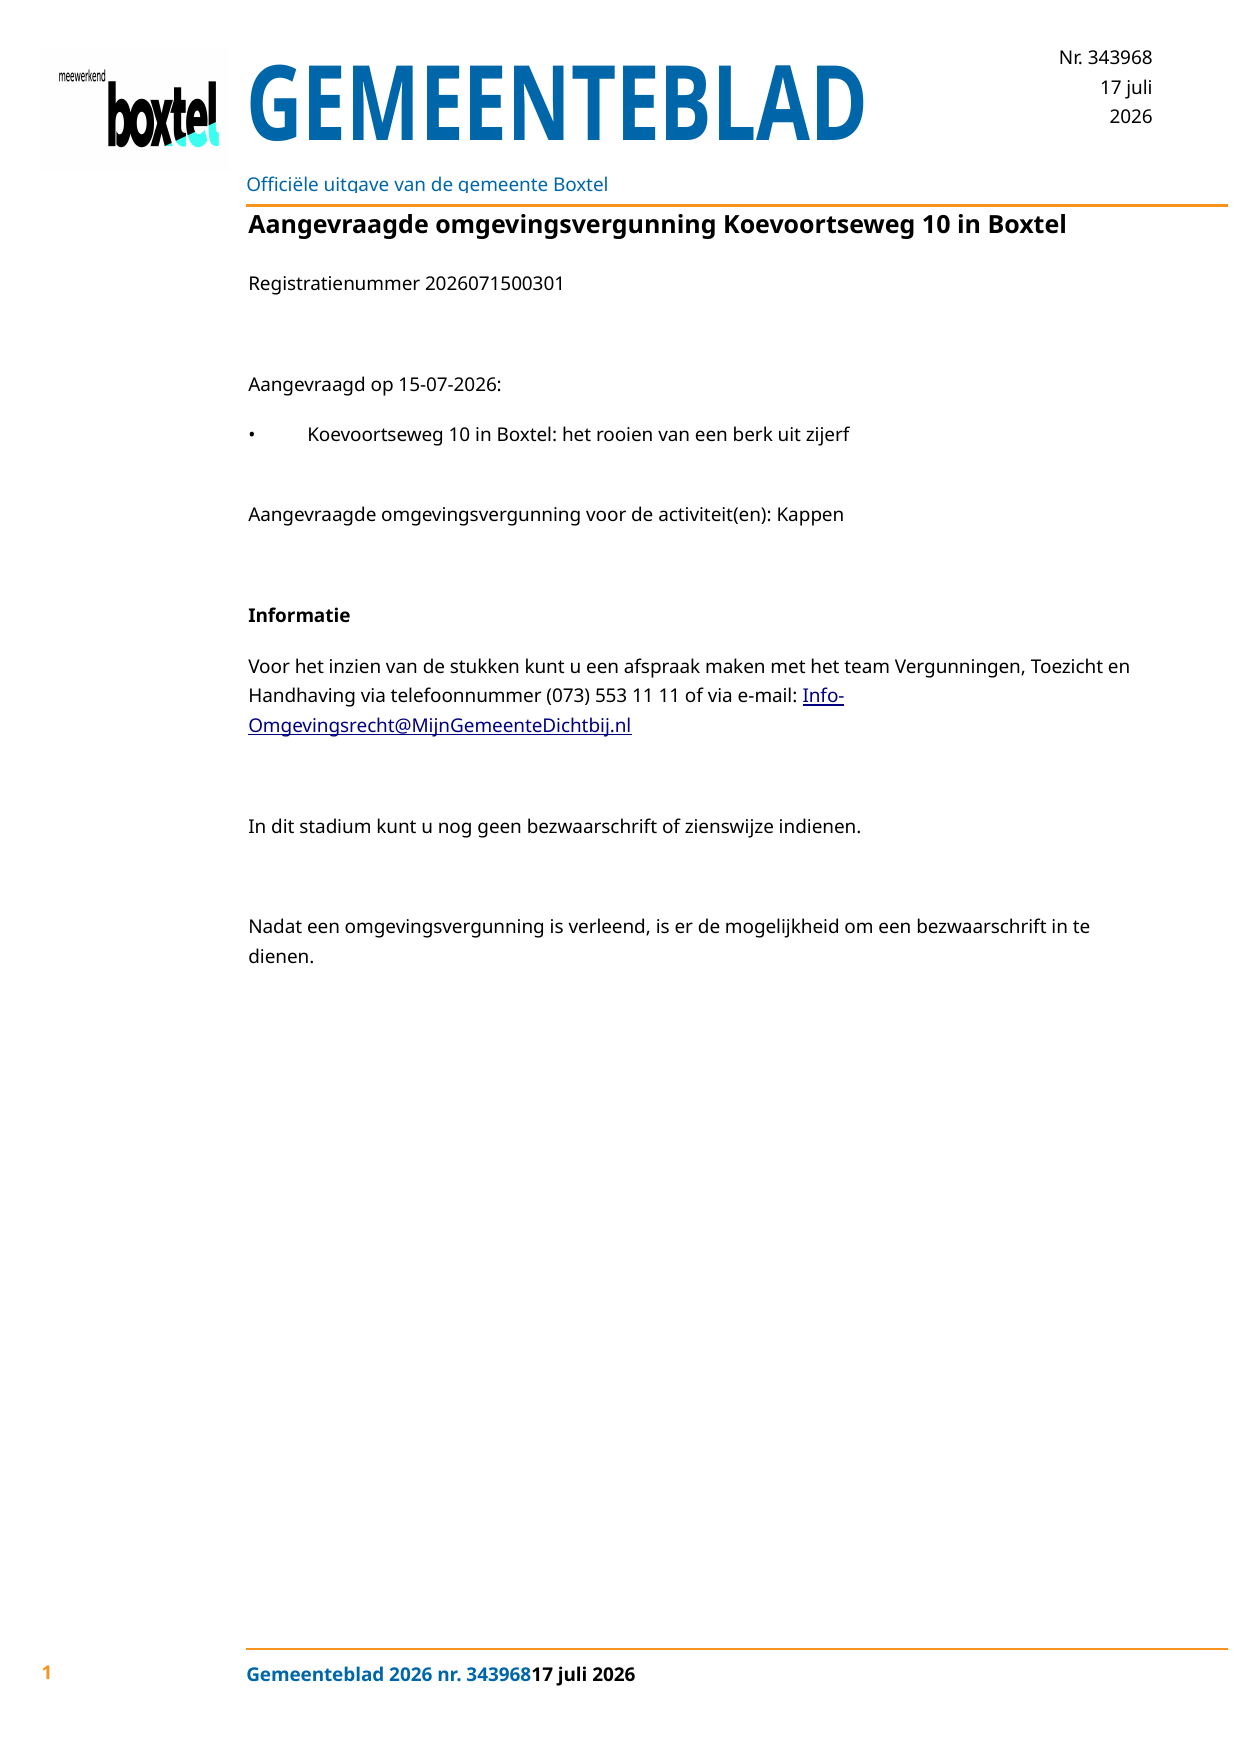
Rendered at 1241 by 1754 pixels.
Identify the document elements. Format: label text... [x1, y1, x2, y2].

text Aangevraagd op 15-07-2026: [248, 371, 1152, 397]
text Aangevraagde omgevingsvergunning Koevoortseweg 10 in Boxtel [248, 207, 1152, 241]
text In dit stadium kunt u nog geen bezwaarschrift of zienswijze indienen. [248, 813, 1152, 838]
text Voor het inzien van de stukken kunt u een afspraak maken met het team Vergunningen, Toezicht en Handhaving via telefoonnummer (073) 553 11 11 of via e-mail: Info-Omgevingsrecht@MijnGemeenteDichtbij.nl [248, 653, 1152, 738]
list Koevoortseweg 10 in Boxtel: het rooien van een berk uit zijerf [248, 422, 1152, 447]
text Registratienummer 2026071500301 [248, 270, 1152, 296]
text Nadat een omgevingsvergunning is verleend, is er de mogelijkheid om een bezwaarschrift in te dienen. [248, 914, 1152, 969]
text Informatie [248, 602, 1152, 628]
text Aangevraagde omgevingsvergunning voor de activiteit(en): Kappen [248, 502, 1152, 527]
picture [41, 47, 231, 172]
